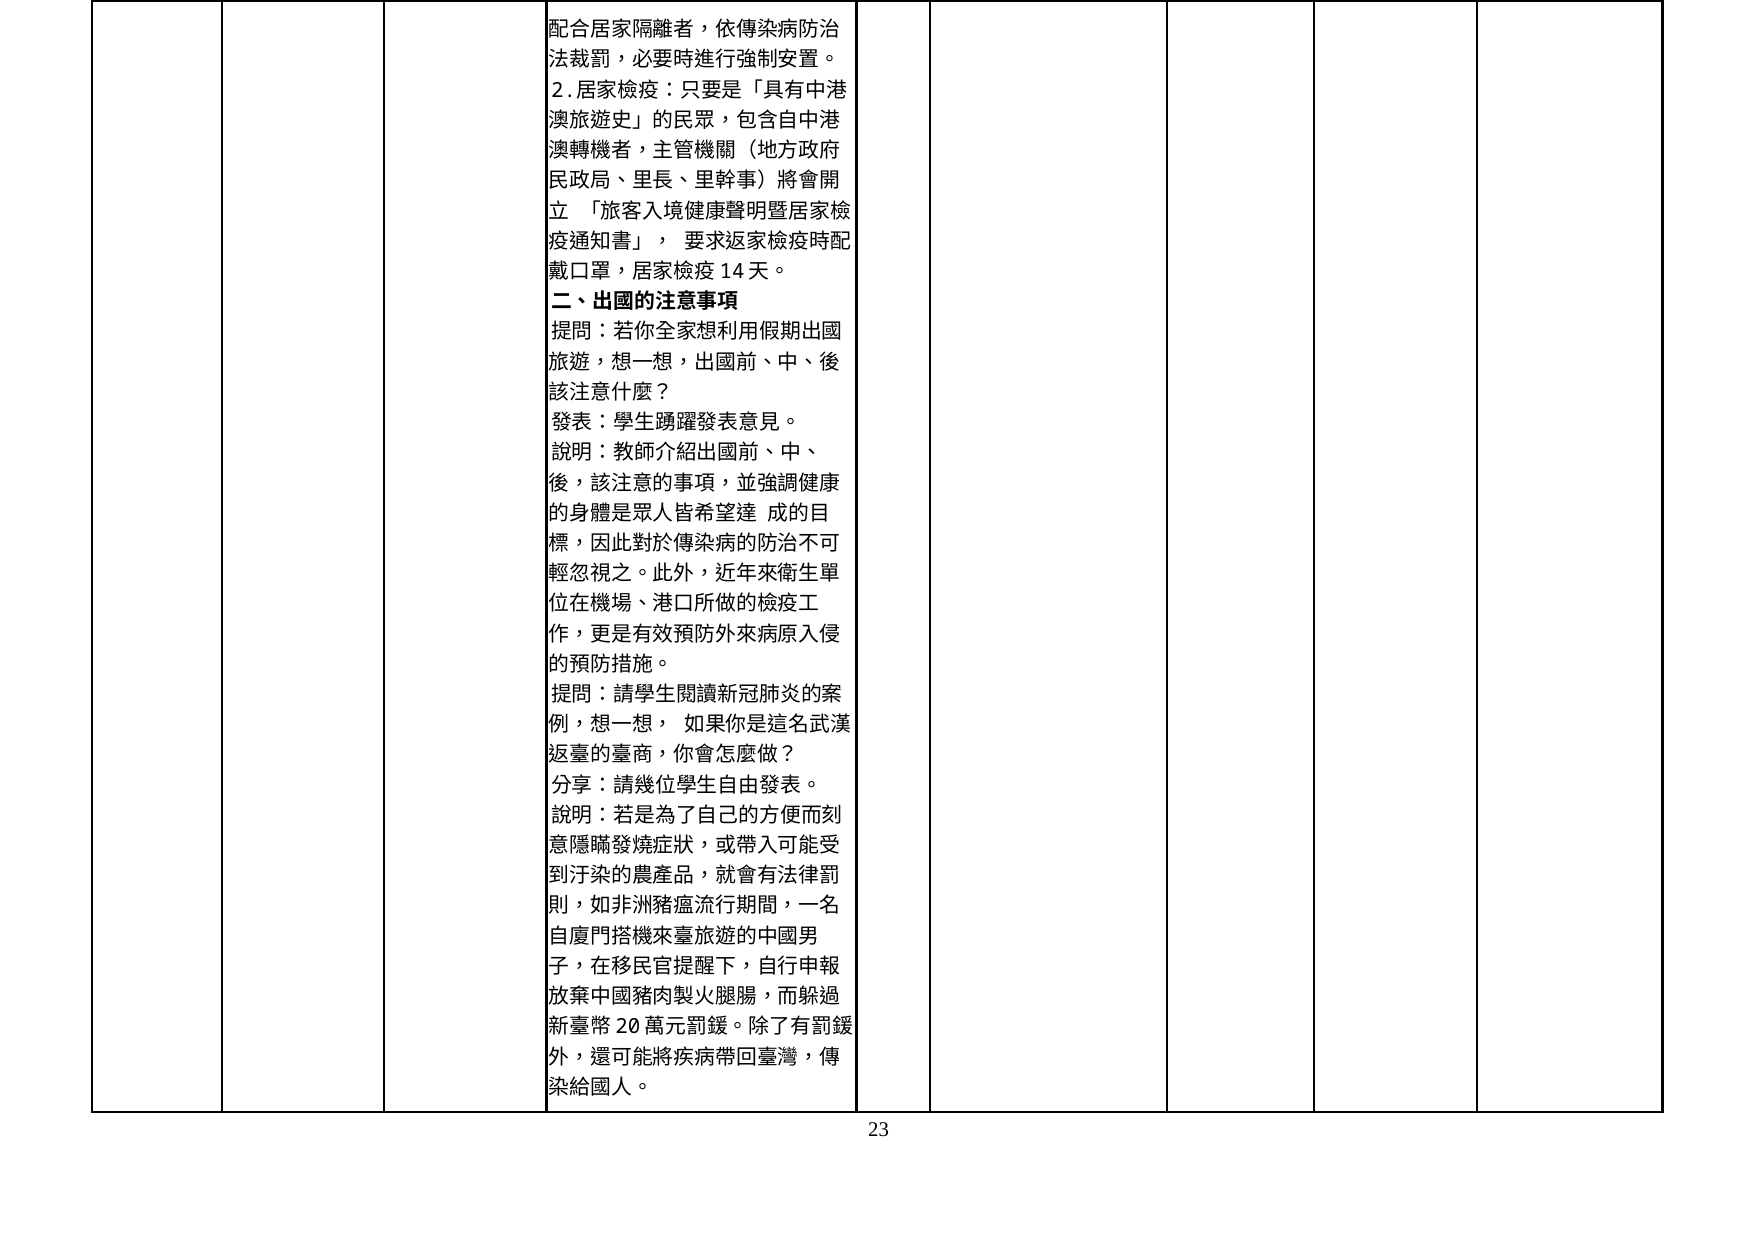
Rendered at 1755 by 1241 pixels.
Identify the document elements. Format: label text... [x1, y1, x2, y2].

table_cell [931, 2, 1166, 1111]
table_cell [223, 2, 383, 1111]
table_cell [1315, 2, 1476, 1111]
table_cell [93, 2, 221, 1111]
table_cell [385, 2, 545, 1111]
table_cell 配合居家隔離者，依傳染病防治法裁罰，必要時進行強制安置。 2.居家檢疫：只要是「具有中港澳旅遊史」的民眾，包含自中港澳轉機者，主管機關（地方政府民政局、里長、里幹事）將會開立 「旅客入境健康聲明暨居家檢疫通知書」， 要求返家檢疫時配戴口罩，居家檢疫14天。 二、出國的注意事項 提問：若你全家想利用假期出國旅遊，想一想，出國前、中、後該注意什麼？ 發表：學生踴躍發表意見。 說明：教師介紹出國前、中、後，該注意的事項，並強調健康的身體是眾人皆希望達 成的目標，因此對於傳染病的防治不可輕忽視之。此外，近年來衛生單位在機場、港口所做的檢疫工作，更是有效預防外來病原入侵的預防措施。 提問：請學生閱讀新冠肺炎的案例，想一想， 如果你是這名武漢返臺的臺商，你會怎麼做？ 分享：請幾位學生自由發表。 說明：若是為了自己的方便而刻意隱瞞發燒症狀，或帶入可能受到汙染的農產品，就會有法律罰則，如非洲豬瘟流行期間，一名自廈門搭機來臺旅遊的中國男子，在移民官提醒下，自行申報放棄中國豬肉製火腿腸，而躲過新臺幣20萬元罰鍰。除了有罰鍰外，還可能將疾病帶回臺灣，傳染給國人。 [548, 2, 855, 1111]
table_cell [1478, 2, 1661, 1111]
table_cell [858, 2, 929, 1111]
table_cell [1168, 2, 1313, 1111]
